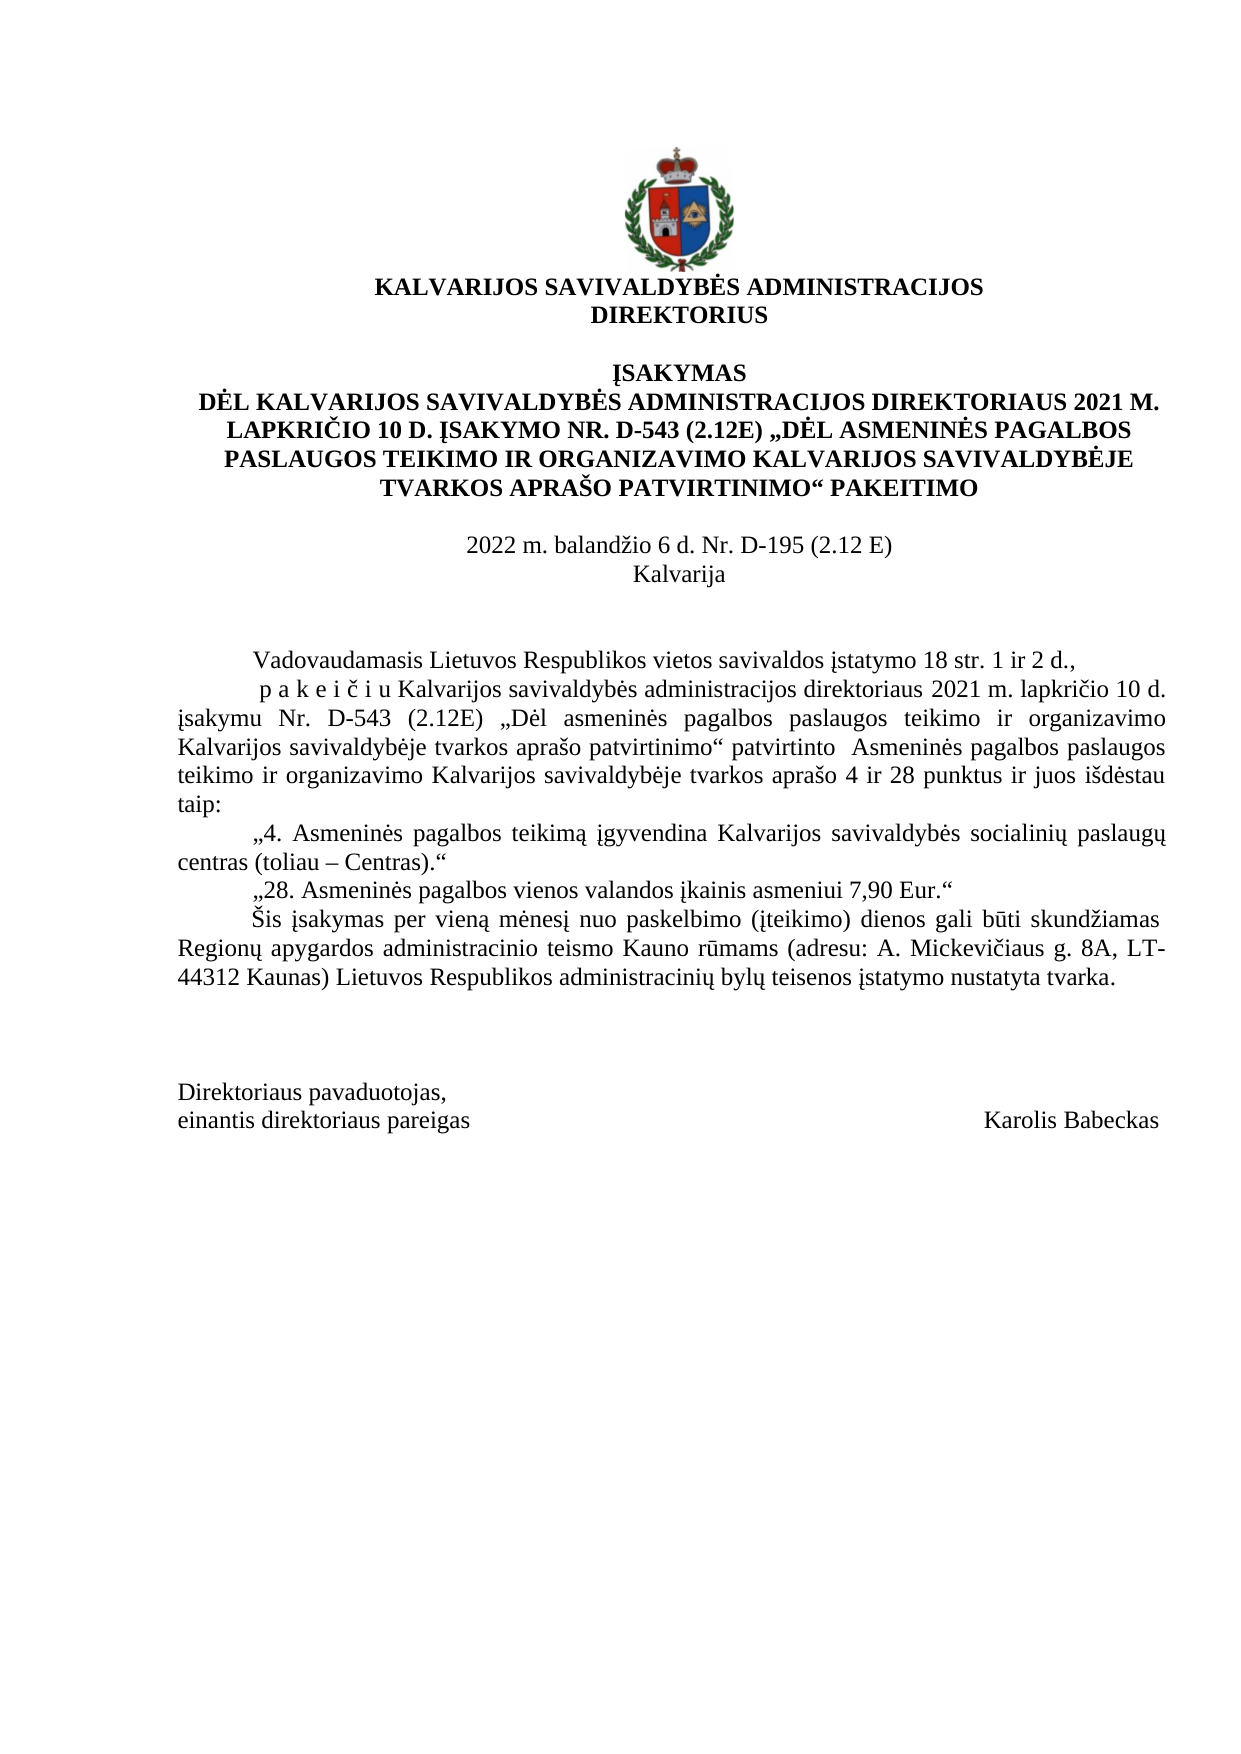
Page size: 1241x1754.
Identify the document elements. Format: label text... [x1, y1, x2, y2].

text DĖL KALVARIJOS SAVIVALDYBĖS ADMINISTRACIJOS DIREKTORIAUS 2021 M. LAPKRIČIO 10 D. ĮSAKYMO NR. D-543 (2.12E) „DĖL ASMENINĖS PAGALBOS PASLAUGOS TEIKIMO IR ORGANIZAVIMO KALVARIJOS SAVIVALDYBĖJE TVARKOS APRAŠO PATVIRTINIMO“ PAKEITIMO [177, 387, 1181, 502]
text Kalvarija [177, 559, 1181, 588]
text DIREKTORIUS [177, 301, 1181, 329]
text p a k e i č i u Kalvarijos savivaldybės administracijos direktoriaus 2021 m. lapkričio 10 d. įsakymu Nr. D-543 (2.12E) „Dėl asmeninės pagalbos paslaugos teikimo ir organizavimo Kalvarijos savivaldybėje tvarkos aprašo patvirtinimo“ patvirtinto Asmeninės pagalbos paslaugos teikimo ir organizavimo Kalvarijos savivaldybėje tvarkos aprašo 4 ir 28 punktus ir juos išdėstau taip: [177, 674, 1167, 818]
text einantis direktoriaus pareigas Karolis Babeckas [177, 1106, 1181, 1134]
text Vadovaudamasis Lietuvos Respublikos vietos savivaldos įstatymo 18 str. 1 ir 2 d., [177, 646, 1152, 674]
text „28. Asmeninės pagalbos vienos valandos įkainis asmeniui 7,90 Eur.“ [177, 876, 1167, 904]
text „4. Asmeninės pagalbos teikimą įgyvendina Kalvarijos savivaldybės socialinių paslaugų centras (toliau – Centras).“ [177, 818, 1167, 876]
text ĮSAKYMAS [177, 358, 1181, 387]
text KALVARIJOS SAVIVALDYBĖS ADMINISTRACIJOS [177, 272, 1181, 301]
text Šis įsakymas per vieną mėnesį nuo paskelbimo (įteikimo) dienos gali būti skundžiamas Regionų apygardos administracinio teismo Kauno rūmams (adresu: A. Mickevičiaus g. 8A, LT-44312 Kaunas) Lietuvos Respublikos administracinių bylų teisenos įstatymo nustatyta tvarka. [177, 904, 1167, 991]
text 2022 m. balandžio 6 d. Nr. D-195 (2.12 E) [177, 531, 1181, 559]
text Direktoriaus pavaduotojas, [177, 1077, 1181, 1106]
